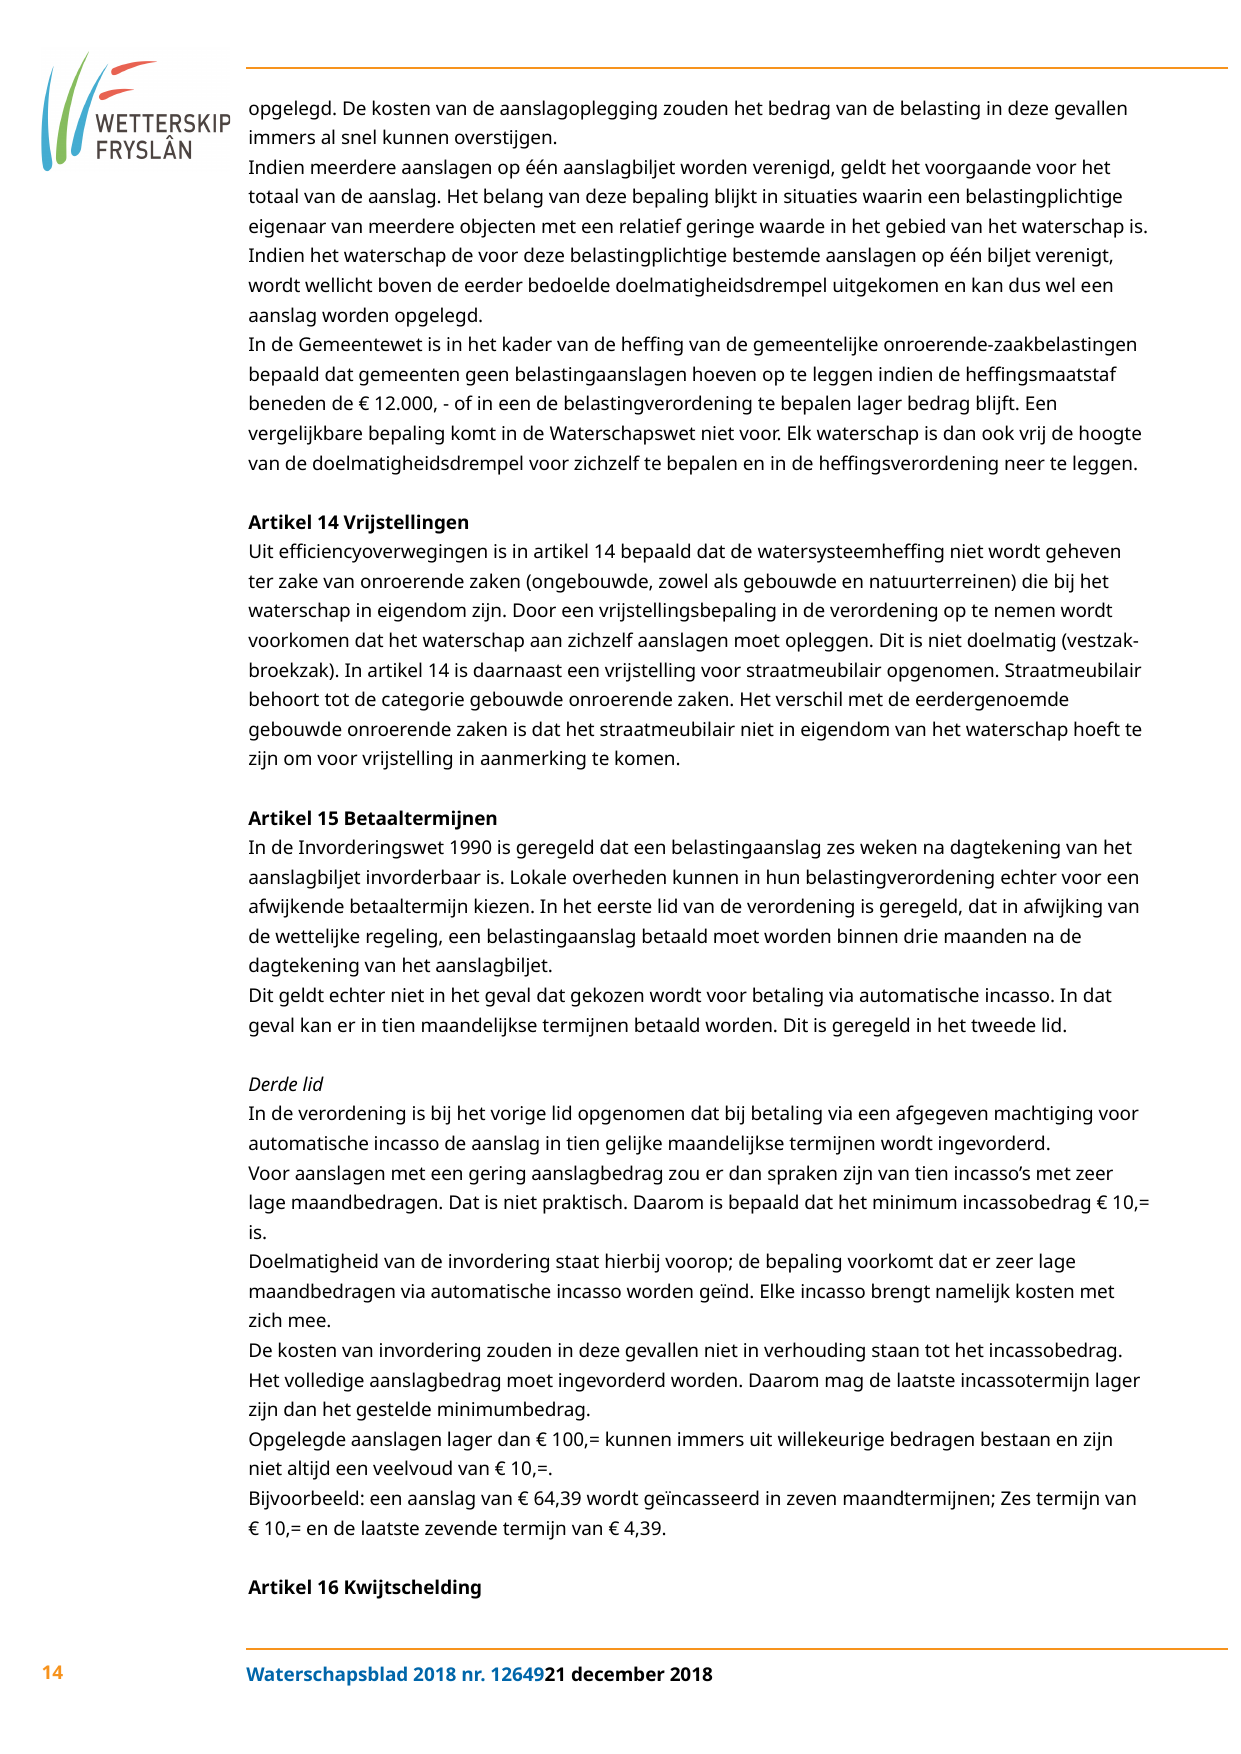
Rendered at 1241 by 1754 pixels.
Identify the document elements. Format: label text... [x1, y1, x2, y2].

text Doelmatigheid van de invordering staat hierbij voorop; de bepaling voorkomt dat er zeer lage maandbedragen via automatische incasso worden geïnd. Elke incasso brengt namelijk kosten met zich mee. [248, 1248, 1152, 1333]
text Uit efficiencyoverwegingen is in artikel 14 bepaald dat de watersysteemheffing niet wordt geheven ter zake van onroerende zaken (ongebouwde, zowel als gebouwde en natuurterreinen) die bij het waterschap in eigendom zijn. Door een vrijstellingsbepaling in de verordening op te nemen wordt voorkomen dat het waterschap aan zichzelf aanslagen moet opleggen. Dit is niet doelmatig (vestzak-broekzak). In artikel 14 is daarnaast een vrijstelling voor straatmeubilair opgenomen. Straatmeubilair behoort tot de categorie gebouwde onroerende zaken. Het verschil met de eerdergenoemde gebouwde onroerende zaken is dat het straatmeubilair niet in eigendom van het waterschap hoeft te zijn om voor vrijstelling in aanmerking te komen. [248, 538, 1152, 771]
text opgelegd. De kosten van de aanslagoplegging zouden het bedrag van de belasting in deze gevallen immers al snel kunnen overstijgen. [248, 95, 1152, 150]
text In de Gemeentewet is in het kader van de heffing van de gemeentelijke onroerende-zaakbelastingen bepaald dat gemeenten geen belastingaanslagen hoeven op te leggen indien de heffingsmaatstaf beneden de € 12.000, - of in een de belastingverordening te bepalen lager bedrag blijft. Een vergelijkbare bepaling komt in de Waterschapswet niet voor. Elk waterschap is dan ook vrij de hoogte van de doelmatigheidsdrempel voor zichzelf te bepalen en in de heffingsverordening neer te leggen. [248, 331, 1152, 476]
picture [41, 47, 231, 172]
text Artikel 14 Vrijstellingen [248, 509, 1152, 535]
text Dit geldt echter niet in het geval dat gekozen wordt voor betaling via automatische incasso. In dat geval kan er in tien maandelijkse termijnen betaald worden. Dit is geregeld in het tweede lid. [248, 982, 1152, 1038]
text Artikel 16 Kwijtschelding [248, 1574, 1152, 1600]
text Bijvoorbeeld: een aanslag van € 64,39 wordt geïncasseerd in zeven maandtermijnen; Zes termijn van € 10,= en de laatste zevende termijn van € 4,39. [248, 1485, 1152, 1541]
text Voor aanslagen met een gering aanslagbedrag zou er dan spraken zijn van tien incasso’s met zeer lage maandbedragen. Dat is niet praktisch. Daarom is bepaald dat het minimum incassobedrag € 10,= is. [248, 1160, 1152, 1245]
text Indien meerdere aanslagen op één aanslagbiljet worden verenigd, geldt het voorgaande voor het totaal van de aanslag. Het belang van deze bepaling blijkt in situaties waarin een belastingplichtige eigenaar van meerdere objecten met een relatief geringe waarde in het gebied van het waterschap is. Indien het waterschap de voor deze belastingplichtige bestemde aanslagen op één biljet verenigt, wordt wellicht boven de eerder bedoelde doelmatigheidsdrempel uitgekomen en kan dus wel een aanslag worden opgelegd. [248, 154, 1152, 328]
text Opgelegde aanslagen lager dan € 100,= kunnen immers uit willekeurige bedragen bestaan en zijn niet altijd een veelvoud van € 10,=. [248, 1426, 1152, 1481]
text Derde lid [248, 1071, 1152, 1097]
text In de verordening is bij het vorige lid opgenomen dat bij betaling via een afgegeven machtiging voor automatische incasso de aanslag in tien gelijke maandelijkse termijnen wordt ingevorderd. [248, 1101, 1152, 1156]
text Artikel 15 Betaaltermijnen [248, 805, 1152, 831]
text Het volledige aanslagbedrag moet ingevorderd worden. Daarom mag de laatste incassotermijn lager zijn dan het gestelde minimumbedrag. [248, 1367, 1152, 1422]
text De kosten van invordering zouden in deze gevallen niet in verhouding staan tot het incassobedrag. [248, 1337, 1152, 1363]
text In de Invorderingswet 1990 is geregeld dat een belastingaanslag zes weken na dagtekening van het aanslagbiljet invorderbaar is. Lokale overheden kunnen in hun belastingverordening echter voor een afwijkende betaaltermijn kiezen. In het eerste lid van de verordening is geregeld, dat in afwijking van de wettelijke regeling, een belastingaanslag betaald moet worden binnen drie maanden na de dagtekening van het aanslagbiljet. [248, 834, 1152, 978]
